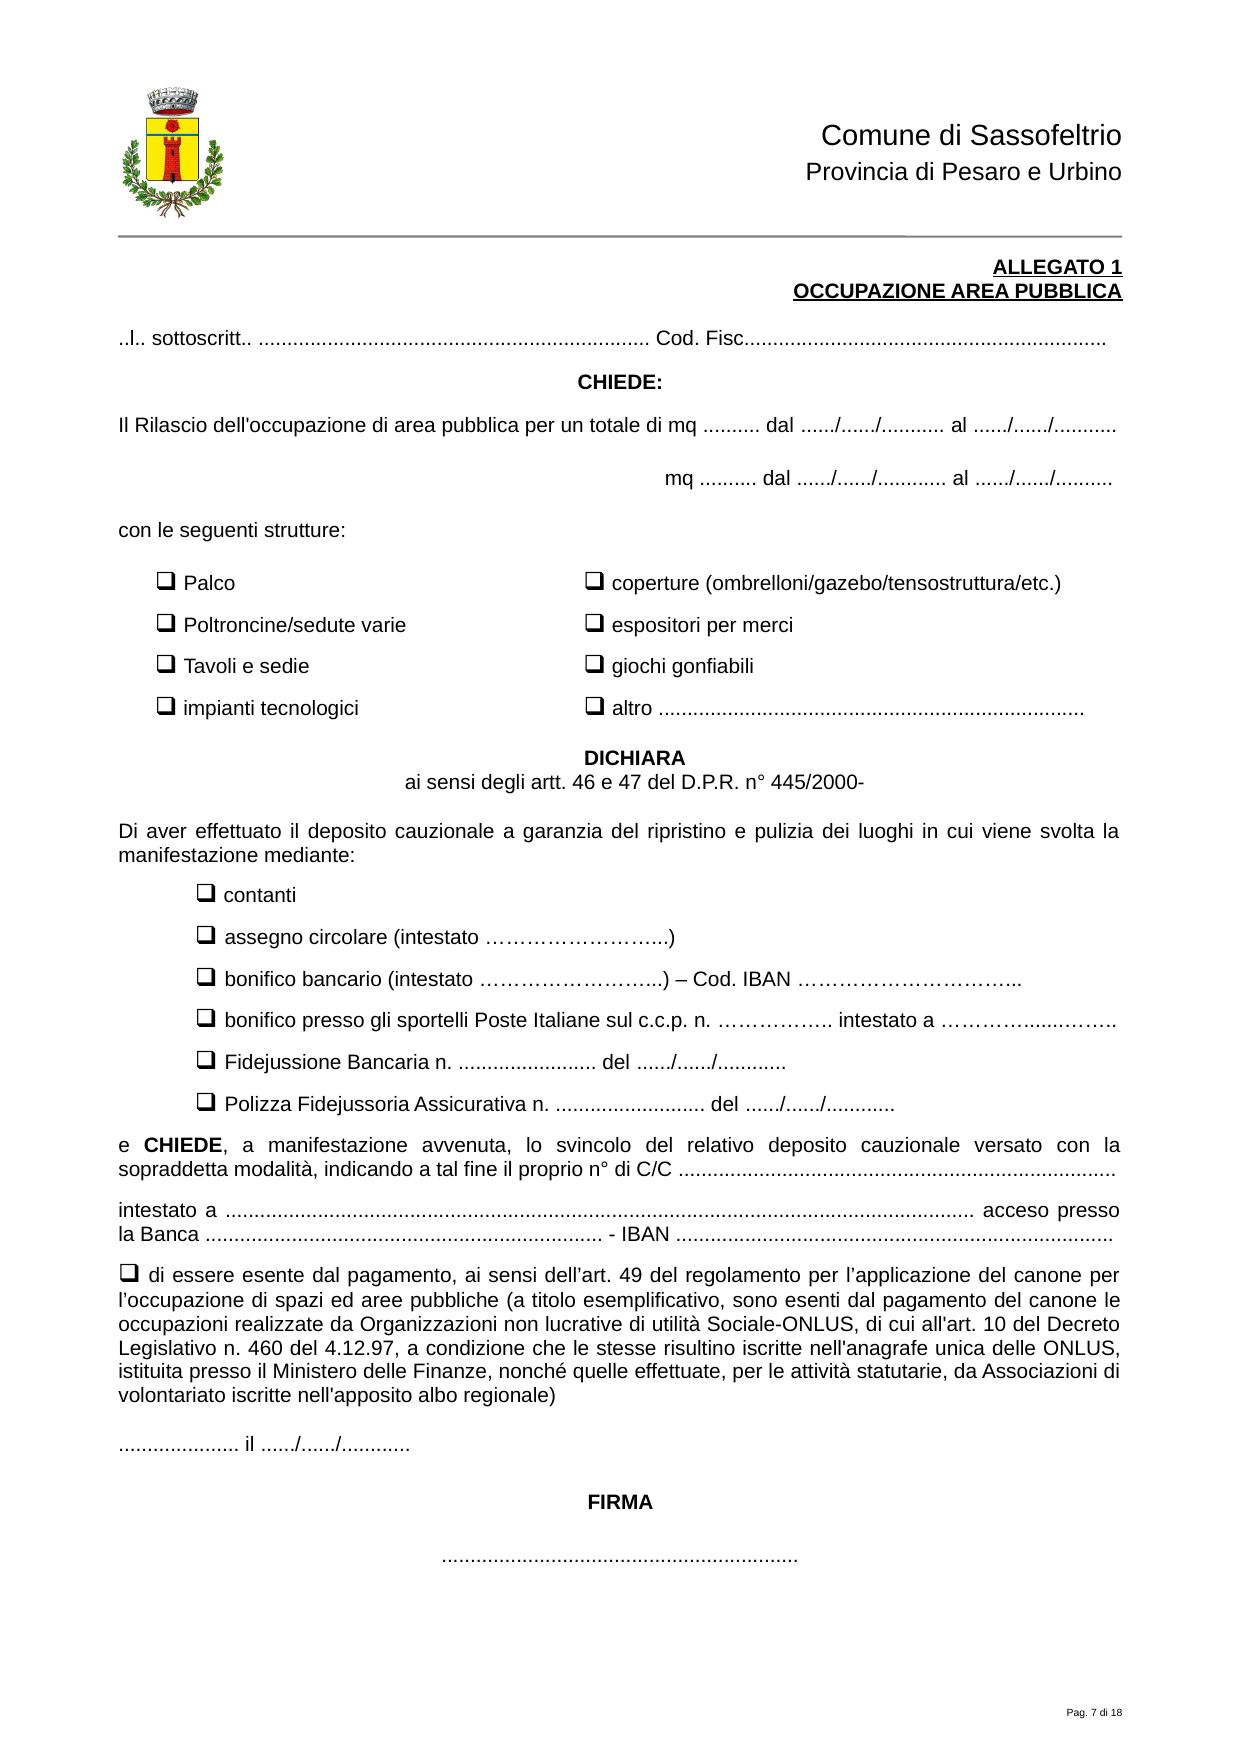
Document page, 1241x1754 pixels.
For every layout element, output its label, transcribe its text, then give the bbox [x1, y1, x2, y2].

text  impianti tecnologici  altro .......................................................................... [155, 696, 1122, 721]
text  contanti [195, 883, 1122, 908]
text ALLEGATO 1 [118, 254, 1122, 278]
text Il Rilascio dell'occupazione di area pubblica per un totale di mq .......... dal ....../....../........... al ....../....../........... [118, 413, 1122, 437]
text Provincia di Pesaro e Urbino [224, 157, 1122, 185]
text .............................................................. [118, 1543, 1122, 1567]
text ..l.. sottoscritt.. .................................................................... Cod. Fisc............................................................... [118, 325, 1122, 349]
text  Poltroncine/sedute varie  espositori per merci [155, 612, 1122, 637]
text intestato a .................................................................................................................................. acceso presso la Banca ..................................................................... - IBAN ............................................................................ [118, 1198, 1122, 1246]
text  Palco  coperture (ombrelloni/gazebo/tensostruttura/etc.) [155, 571, 1122, 596]
text  assegno circolare (intestato ……………………...) [195, 925, 1122, 950]
text mq .......... dal ....../....../............ al ....../....../.......... [118, 466, 1122, 489]
text  di essere esente dal pagamento, ai sensi dell’art. 49 del regolamento per l’applicazione del canone per l’occupazione di spazi ed aree pubbliche (a titolo esemplificativo, sono esenti dal pagamento del canone le occupazioni realizzate da Organizzazioni non lucrative di utilità Sociale-ONLUS, di cui all'art. 10 del Decreto Legislativo n. 460 del 4.12.97, a condizione che le stesse risultino iscritte nell'anagrafe unica delle ONLUS, istituita presso il Ministero delle Finanze, nonché quelle effettuate, per le attività statutarie, da Associazioni di volontariato iscritte nell'apposito albo regionale) [118, 1262, 1122, 1407]
text con le seguenti strutture: [118, 518, 1122, 542]
text FIRMA [118, 1489, 1122, 1513]
subtitle ai sensi degli artt. 46 e 47 del D.P.R. n° 445/2000- [148, 770, 1122, 794]
text ..................... il ....../....../............ [118, 1432, 1122, 1456]
subtitle DICHIARA [148, 746, 1122, 770]
text  bonifico bancario (intestato ……………………...) – Cod. IBAN …………………………... [195, 967, 1122, 992]
text Comune di Sassofeltrio [224, 118, 1122, 152]
text  Polizza Fidejussoria Assicurativa n. .......................... del ....../....../............ [195, 1092, 1122, 1117]
picture [122, 87, 224, 219]
text  bonifico presso gli sportelli Poste Italiane sul c.c.p. n. …………….. intestato a ………….......…….. [195, 1008, 1122, 1033]
text  Fidejussione Bancaria n. ........................ del ....../....../............ [195, 1050, 1122, 1075]
text Di aver effettuato il deposito cauzionale a garanzia del ripristino e pulizia dei luoghi in cui viene svolta la manifestazione mediante: [118, 819, 1122, 867]
text OCCUPAZIONE AREA PUBBLICA [118, 278, 1122, 302]
text CHIEDE: [118, 370, 1122, 394]
text  Tavoli e sedie  giochi gonfiabili [155, 654, 1122, 679]
text e CHIEDE, a manifestazione avvenuta, lo svincolo del relativo deposito cauzionale versato con la sopraddetta modalità, indicando a tal fine il proprio n° di C/C ............................................................................ [118, 1133, 1122, 1181]
